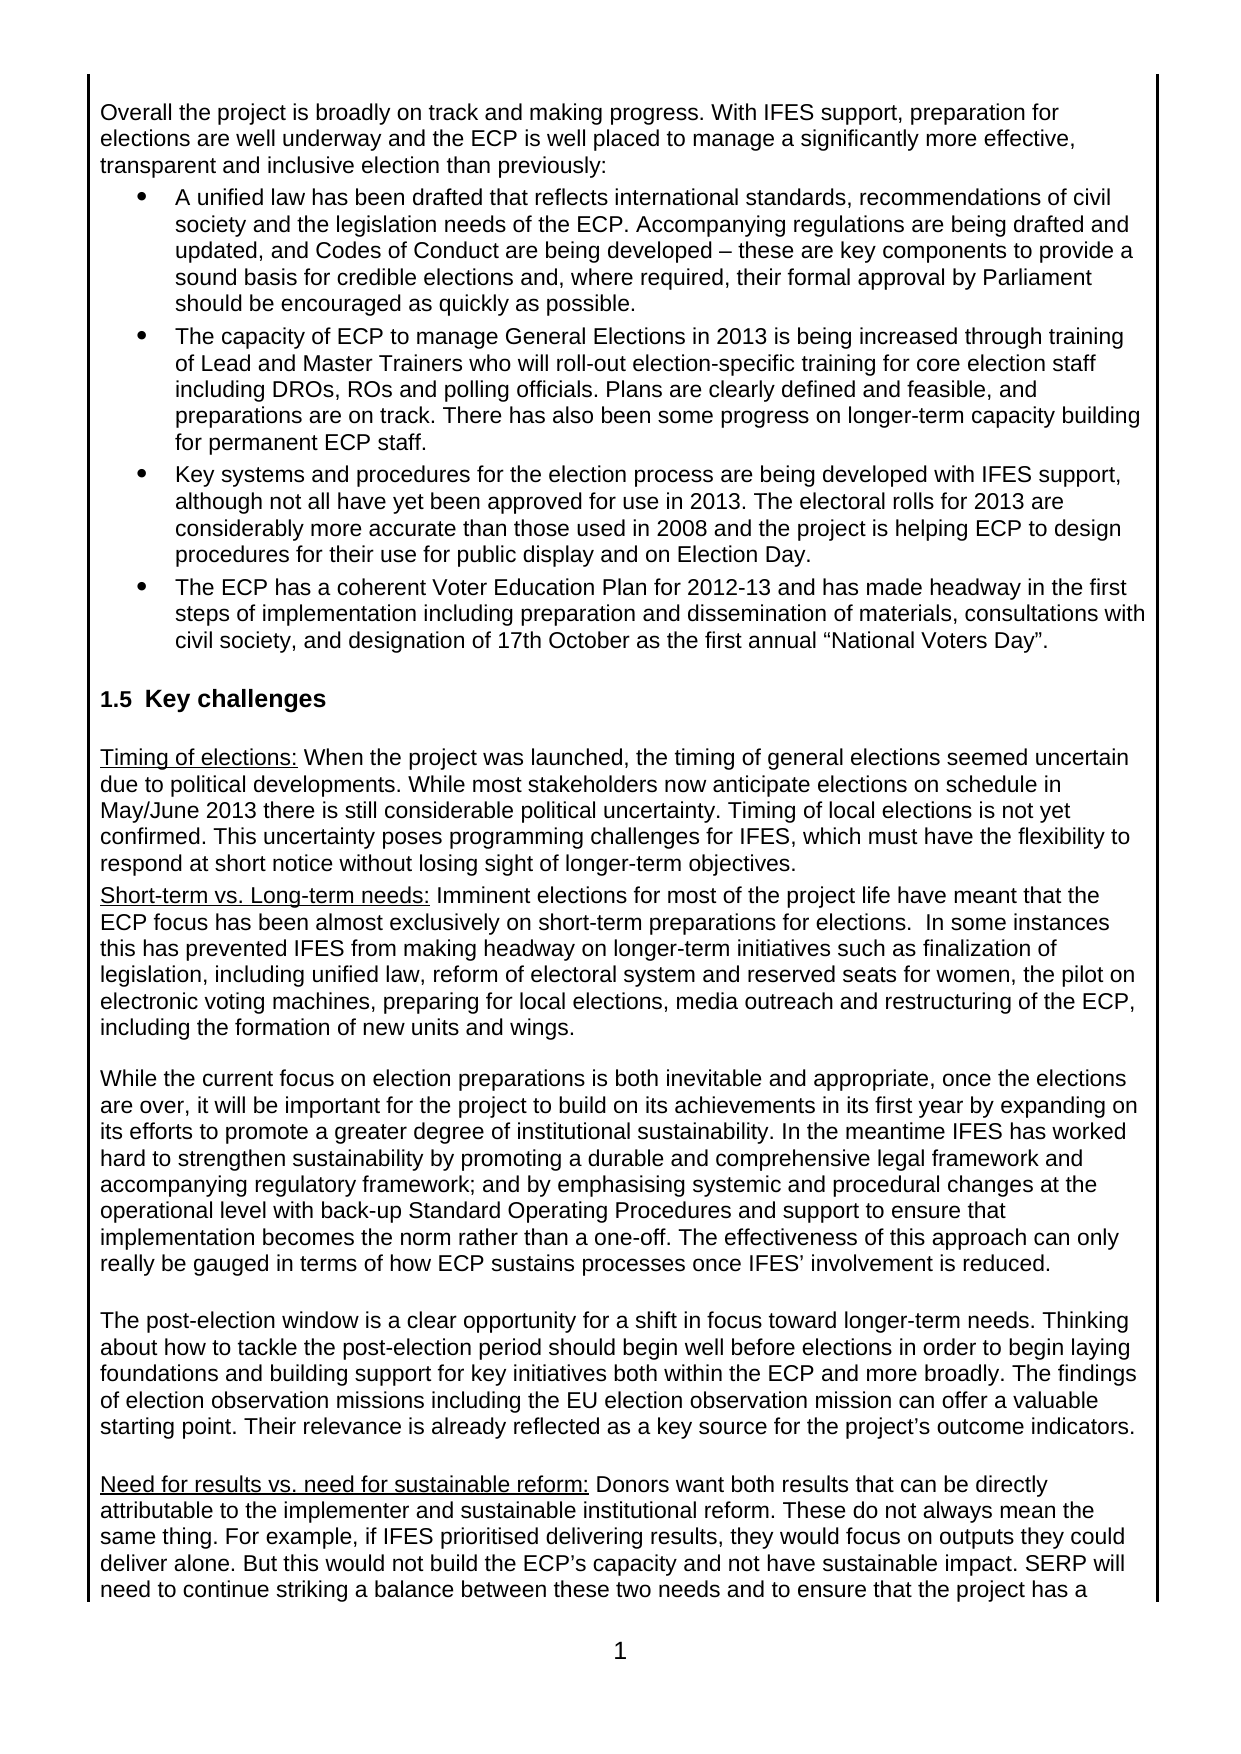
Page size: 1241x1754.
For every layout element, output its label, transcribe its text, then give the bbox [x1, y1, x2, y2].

table_cell Overall the project is broadly on track and making progress. With IFES support, preparation for elections are well underway and the ECP is well placed to manage a significantly more effective, transparent and inclusive election than previously: A unified law has been drafted that reflects international standards, recommendations of civil society and the legislation needs of the ECP. Accompanying regulations are being drafted and updated, and Codes of Conduct are being developed – these are key components to provide a sound basis for credible elections and, where required, their formal approval by Parliament should be encouraged as quickly as possible. The capacity of ECP to manage General Elections in 2013 is being increased through training of Lead and Master Trainers who will roll-out election-specific training for core election staff including DROs, ROs and polling officials. Plans are clearly defined and feasible, and preparations are on track. There has also been some progress on longer-term capacity building for permanent ECP staff. Key systems and procedures for the election process are being developed with IFES support, although not all have yet been approved for use in 2013. The electoral rolls for 2013 are considerably more accurate than those used in 2008 and the project is helping ECP to design procedures for their use for public display and on Election Day. The ECP has a coherent Voter Education Plan for 2012-13 and has made headway in the first steps of implementation including preparation and dissemination of materials, consultations with civil society, and designation of 17th October as the first annual “National Voters Day”. [90, 74, 1156, 659]
table_cell 1.5 Key challenges Timing of elections: When the project was launched, the timing of general elections seemed uncertain due to political developments. While most stakeholders now anticipate elections on schedule in May/June 2013 there is still considerable political uncertainty. Timing of local elections is not yet confirmed. This uncertainty poses programming challenges for IFES, which must have the flexibility to respond at short notice without losing sight of longer-term objectives. Short-term vs. Long-term needs: Imminent elections for most of the project life have meant that the ECP focus has been almost exclusively on short-term preparations for elections. In some instances this has prevented IFES from making headway on longer-term initiatives such as finalization of legislation, including unified law, reform of electoral system and reserved seats for women, the pilot on electronic voting machines, preparing for local elections, media outreach and restructuring of the ECP, including the formation of new units and wings. While the current focus on election preparations is both inevitable and appropriate, once the elections are over, it will be important for the project to build on its achievements in its first year by expanding on its efforts to promote a greater degree of institutional sustainability. In the meantime IFES has worked hard to strengthen sustainability by promoting a durable and comprehensive legal framework and accompanying regulatory framework; and by emphasising systemic and procedural changes at the operational level with back-up Standard Operating Procedures and support to ensure that implementation becomes the norm rather than a one-off. The effectiveness of this approach can only really be gauged in terms of how ECP sustains processes once IFES’ involvement is reduced. The post-election window is a clear opportunity for a shift in focus toward longer-term needs. Thinking about how to tackle the post-election period should begin well before elections in order to begin laying foundations and building support for key initiatives both within the ECP and more broadly. The findings of election observation missions including the EU election observation mission can offer a valuable starting point. Their relevance is already reflected as a key source for the project’s outcome indicators. Need for results vs. need for sustainable reform: Donors want both results that can be directly attributable to the implementer and sustainable institutional reform. These do not always mean the same thing. For example, if IFES prioritised delivering results, they would focus on outputs they could deliver alone. But this would not build the ECP’s capacity and not have sustainable impact. SERP will need to continue striking a balance between these two needs and to ensure that the project has a [90, 659, 1156, 1602]
